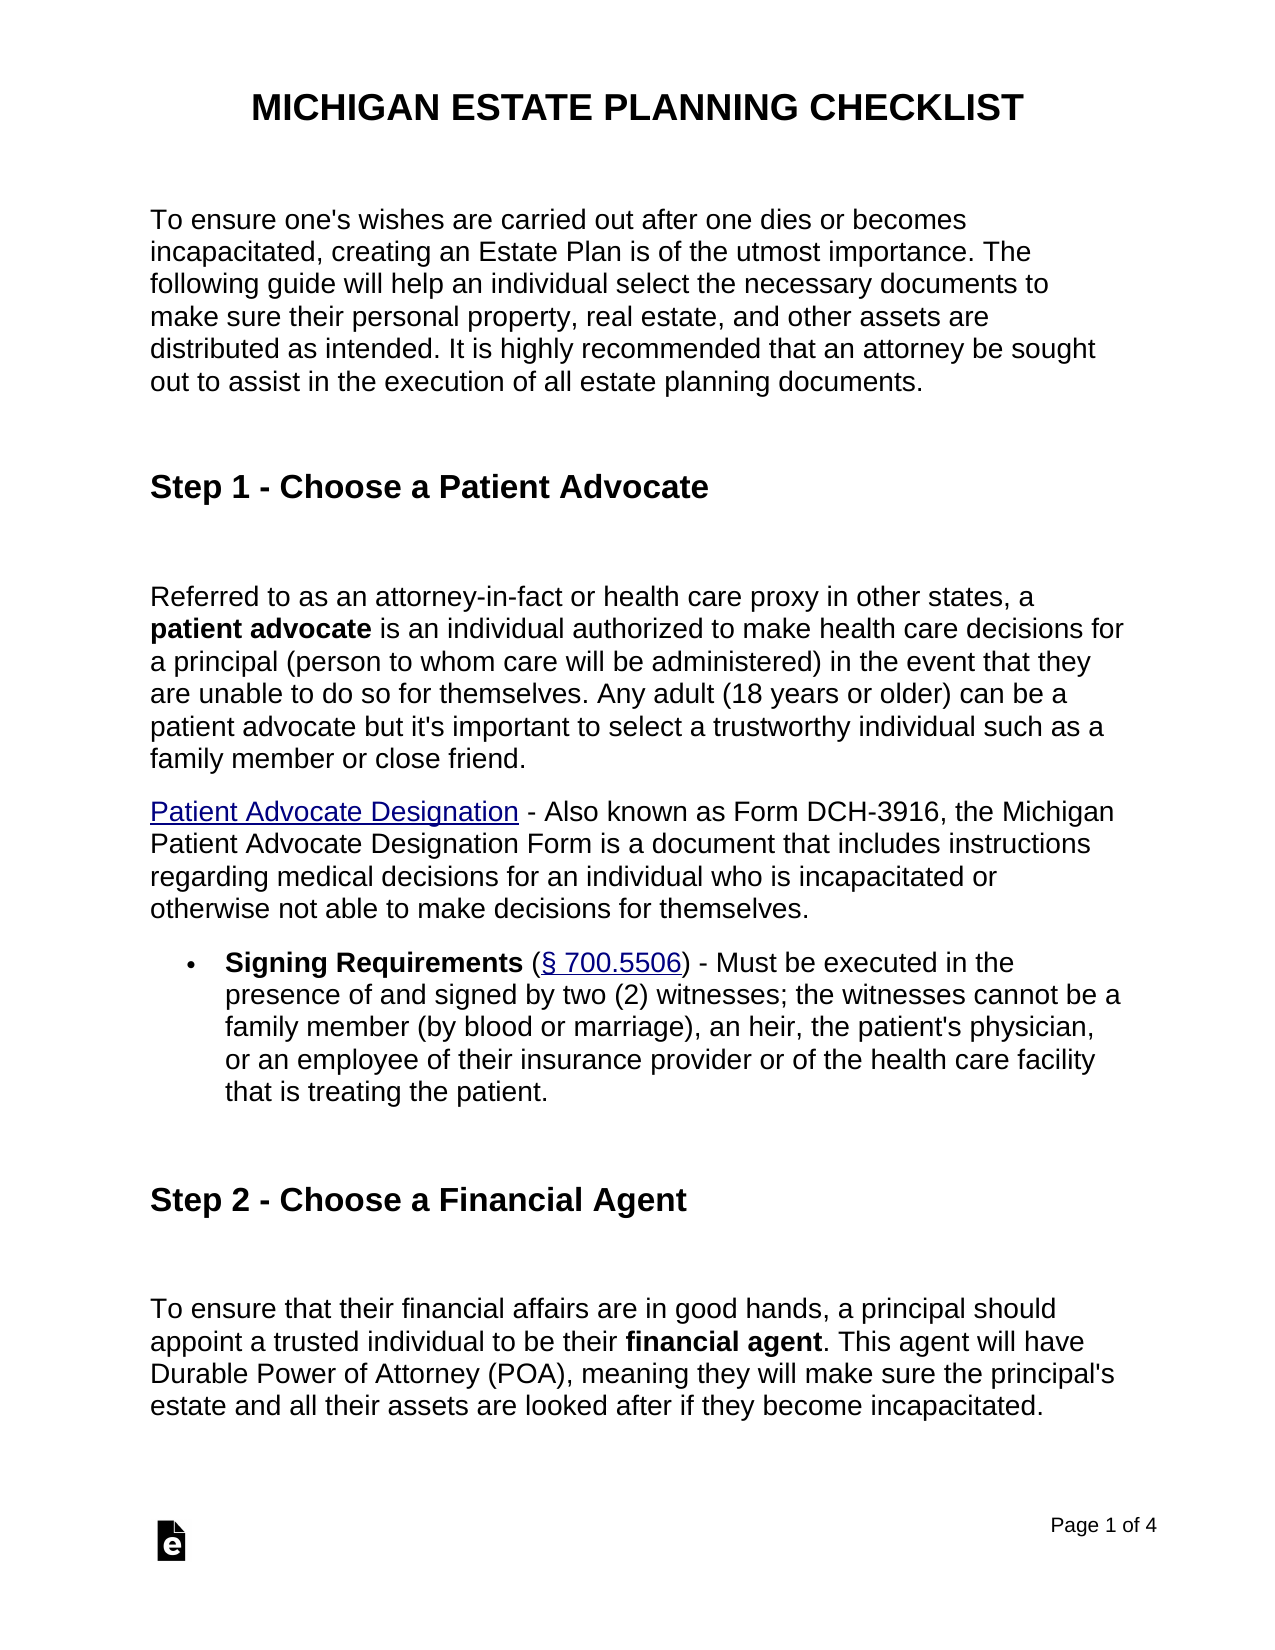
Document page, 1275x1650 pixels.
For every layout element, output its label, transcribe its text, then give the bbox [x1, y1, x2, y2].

subtitle MICHIGAN ESTATE PLANNING CHECKLIST [150, 85, 1125, 128]
subtitle Step 2 - Choose a Financial Agent [150, 1180, 1125, 1218]
text Patient Advocate Designation - Also known as Form DCH-3916, the Michigan Patient Advocate Designation Form is a document that includes instructions regarding medical decisions for an individual who is incapacitated or otherwise not able to make decisions for themselves. [150, 795, 1125, 925]
text To ensure one's wishes are carried out after one dies or becomes incapacitated, creating an Estate Plan is of the utmost importance. The following guide will help an individual select the necessary documents to make sure their personal property, real estate, and other assets are distributed as intended. It is highly recommended that an attorney be sought out to assist in the execution of all estate planning documents. [150, 203, 1125, 397]
text Referred to as an attorney-in-fact or health care proxy in other states, a patient advocate is an individual authorized to make health care decisions for a principal (person to whom care will be administered) in the event that they are unable to do so for themselves. Any adult (18 years or older) can be a patient advocate but it's important to select a trustworthy individual such as a family member or close friend. [150, 580, 1125, 774]
text Step 1 - Choose a Patient Advocate [150, 467, 1125, 506]
text To ensure that their financial affairs are in good hands, a principal should appoint a trusted individual to be their financial agent. This agent will have Durable Power of Attorney (POA), meaning they will make sure the principal's estate and all their assets are looked after if they become incapacitated. [150, 1292, 1125, 1422]
list Signing Requirements (§ 700.5506) - Must be executed in the presence of and signed by two (2) witnesses; the witnesses cannot be a family member (by blood or marriage), an heir, the patient's physician, or an employee of their insurance provider or of the health care facility that is treating the patient. [187, 946, 1125, 1107]
